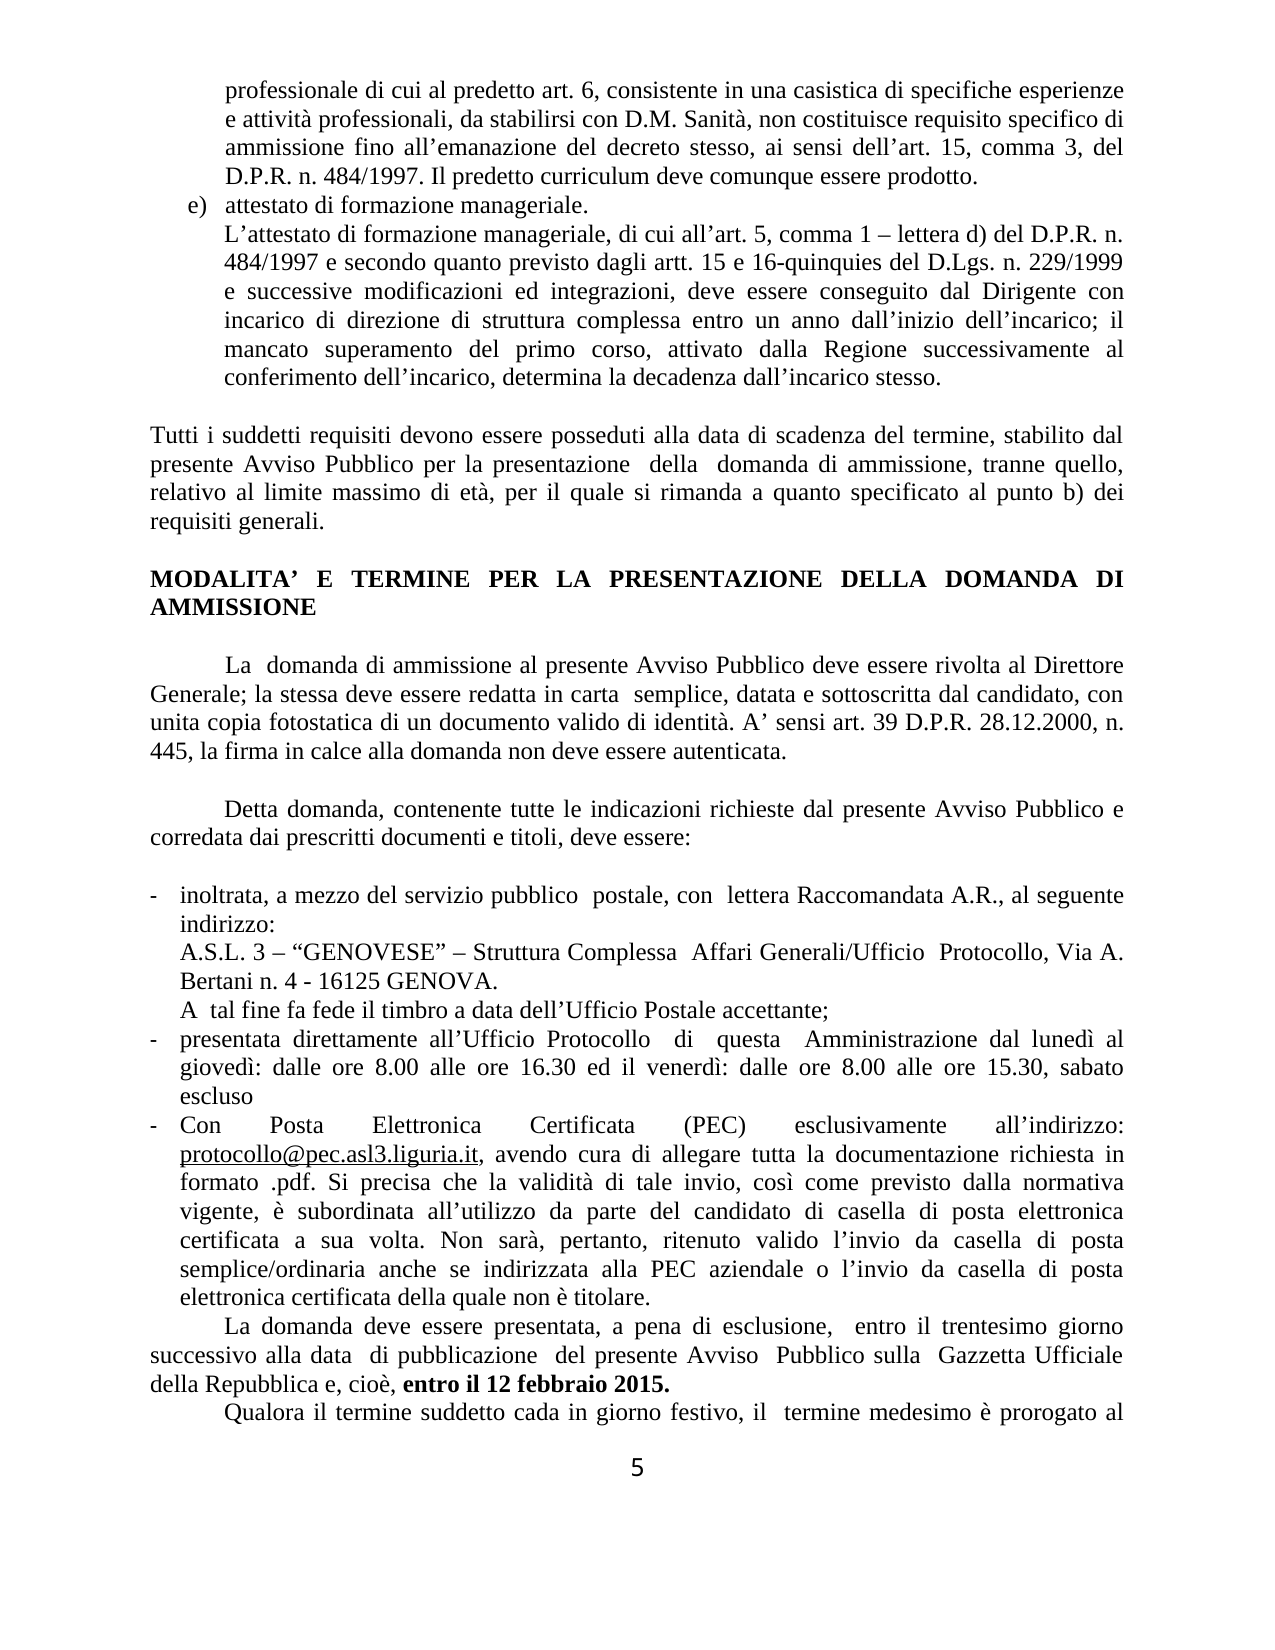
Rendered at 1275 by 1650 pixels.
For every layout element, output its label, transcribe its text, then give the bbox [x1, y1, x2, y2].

text Qualora il termine suddetto cada in giorno festivo, il termine medesimo è prorogato al [150, 1397, 1125, 1426]
text Detta domanda, contenente tutte le indicazioni richieste dal presente Avviso Pubblico e corredata dai prescritti documenti e titoli, deve essere: [150, 794, 1125, 851]
text La domanda deve essere presentata, a pena di esclusione, entro il trentesimo giorno successivo alla data di pubblicazione del presente Avviso Pubblico sulla Gazzetta Ufficiale della Repubblica e, cioè, entro il 12 febbraio 2015. [150, 1311, 1125, 1397]
text La domanda di ammissione al presente Avviso Pubblico deve essere rivolta al Direttore Generale; la stessa deve essere redatta in carta semplice, datata e sottoscritta dal candidato, con unita copia fotostatica di un documento valido di identità. A’ sensi art. 39 D.P.R. 28.12.2000, n. 445, la firma in calce alla domanda non deve essere autenticata. [150, 650, 1125, 765]
text MODALITA’ E TERMINE PER LA PRESENTAZIONE DELLA DOMANDA DI AMMISSIONE [150, 564, 1125, 621]
list Con Posta Elettronica Certificata (PEC) esclusivamente all’indirizzo: protocollo@pec.asl3.liguria.it, avendo cura di allegare tutta la documentazione richiesta in formato .pdf. Si precisa che la validità di tale invio, così come previsto dalla normativa vigente, è subordinata all’utilizzo da parte del candidato di casella di posta elettronica certificata a sua volta. Non sarà, pertanto, ritenuto valido l’invio da casella di posta semplice/ordinaria anche se indirizzata alla PEC aziendale o l’invio da casella di posta elettronica certificata della quale non è titolare. [150, 1110, 1125, 1311]
list attestato di formazione manageriale. [187, 190, 1125, 219]
text L’attestato di formazione manageriale, di cui all’art. 5, comma 1 – lettera d) del D.P.R. n. 484/1997 e secondo quanto previsto dagli artt. 15 e 16-quinquies del D.Lgs. n. 229/1999 e successive modificazioni ed integrazioni, deve essere conseguito dal Dirigente con incarico di direzione di struttura complessa entro un anno dall’inizio dell’incarico; il mancato superamento del primo corso, attivato dalla Regione successivamente al conferimento dell’incarico, determina la decadenza dall’incarico stesso. [224, 219, 1125, 391]
list professionale di cui al predetto art. 6, consistente in una casistica di specifiche esperienze e attività professionali, da stabilirsi con D.M. Sanità, non costituisce requisito specifico di ammissione fino all’emanazione del decreto stesso, ai sensi dell’art. 15, comma 3, del D.P.R. n. 484/1997. Il predetto curriculum deve comunque essere prodotto. [187, 75, 1125, 190]
text A tal fine fa fede il timbro a data dell’Ufficio Postale accettante; [179, 995, 1125, 1024]
text A.S.L. 3 – “GENOVESE” – Struttura Complessa Affari Generali/Ufficio Protocollo, Via A. Bertani n. 4 - 16125 GENOVA. [179, 937, 1125, 995]
text Tutti i suddetti requisiti devono essere posseduti alla data di scadenza del termine, stabilito dal presente Avviso Pubblico per la presentazione della domanda di ammissione, tranne quello, relativo al limite massimo di età, per il quale si rimanda a quanto specificato al punto b) dei requisiti generali. [150, 420, 1125, 535]
list presentata direttamente all’Ufficio Protocollo di questa Amministrazione dal lunedì al giovedì: dalle ore 8.00 alle ore 16.30 ed il venerdì: dalle ore 8.00 alle ore 15.30, sabato escluso [150, 1024, 1125, 1110]
list inoltrata, a mezzo del servizio pubblico postale, con lettera Raccomandata A.R., al seguente indirizzo: [150, 880, 1125, 937]
